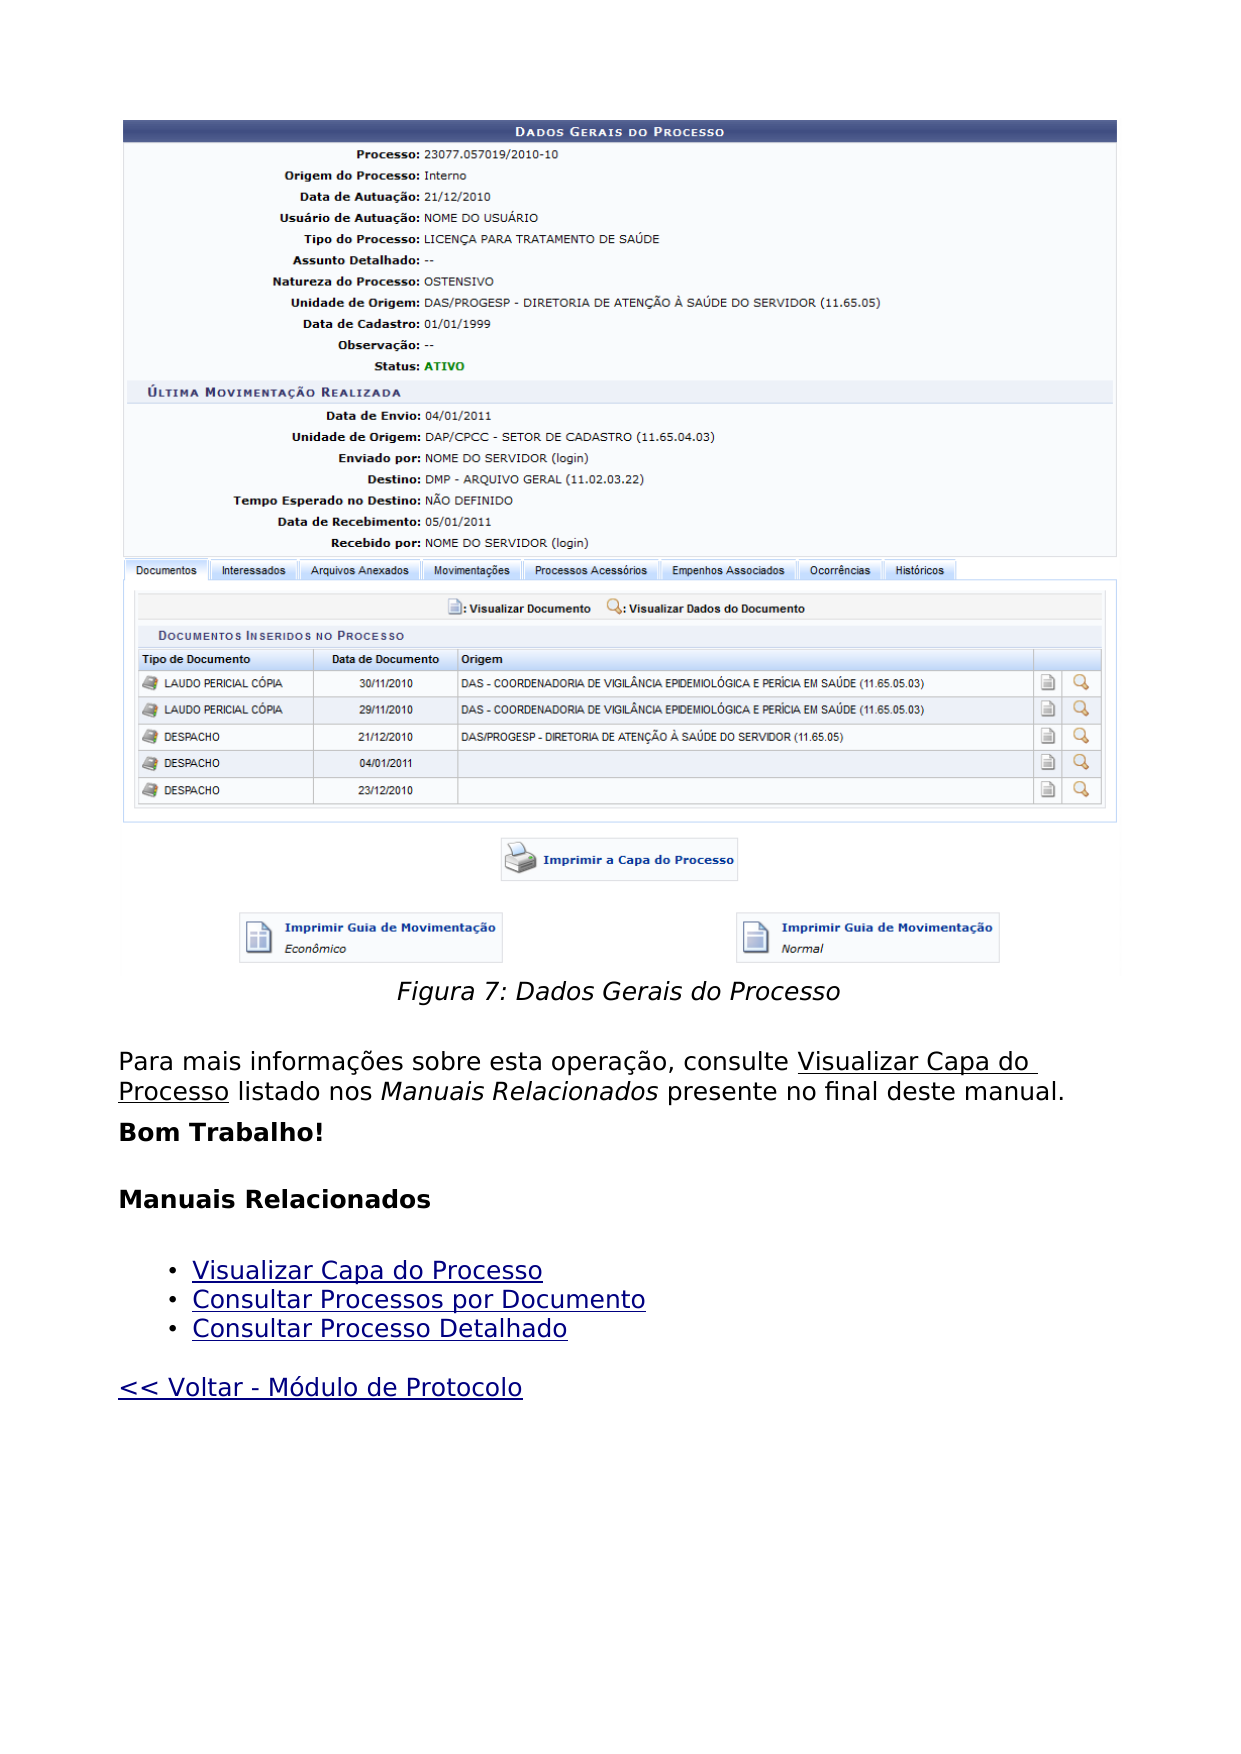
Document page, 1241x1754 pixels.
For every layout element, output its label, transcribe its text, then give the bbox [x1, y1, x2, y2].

text Para mais informações sobre esta operação, consulte Visualizar Capa do Processo listado nos Manuais Relacionados presente no final deste manual. [118, 1048, 1122, 1106]
text << Voltar - Módulo de Protocolo [118, 1373, 1122, 1402]
list Visualizar Capa do Processo [177, 1256, 1122, 1285]
text Figura 7: Dados Gerais do Processo [118, 977, 1122, 1006]
list Consultar Processos por Documento [177, 1285, 1122, 1314]
subtitle Manuais Relacionados [118, 1185, 1122, 1214]
picture [118, 118, 1123, 977]
text Bom Trabalho! [118, 1118, 1122, 1148]
list Consultar Processo Detalhado [177, 1314, 1122, 1344]
